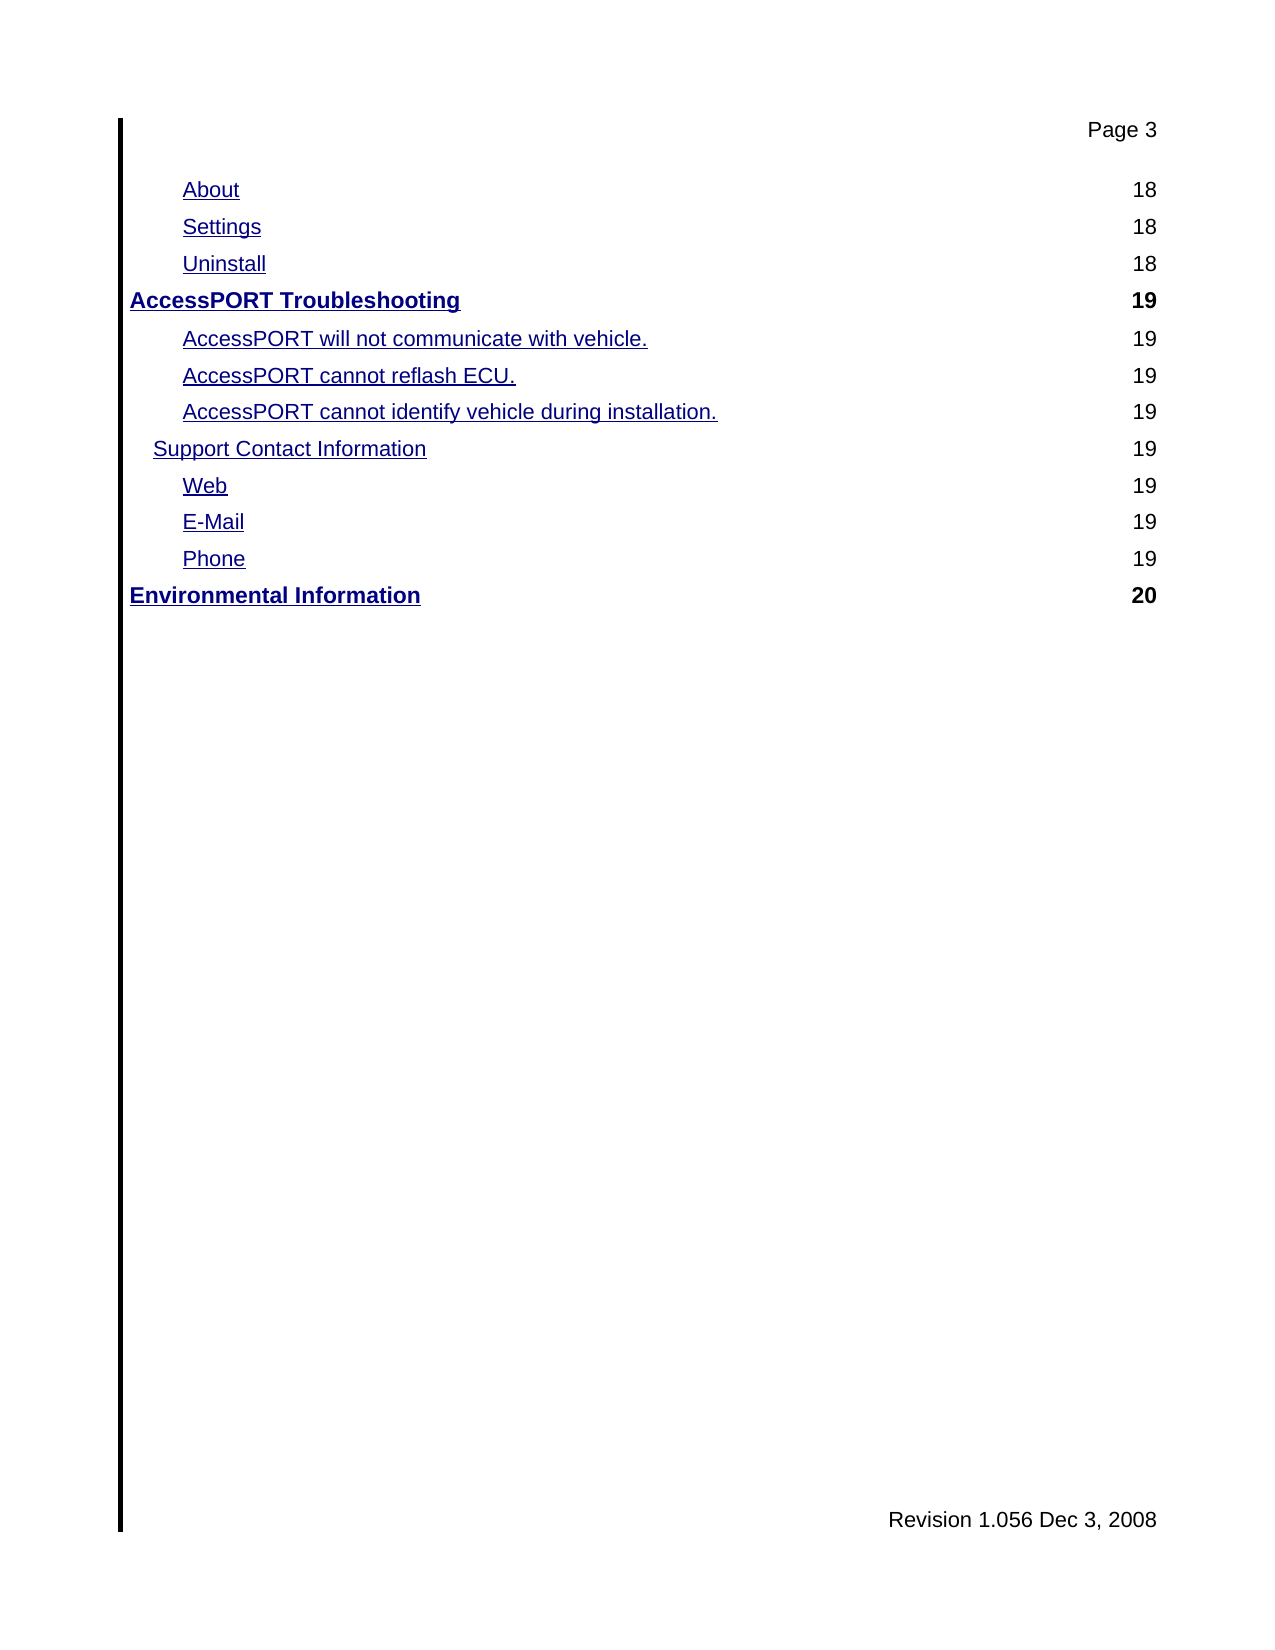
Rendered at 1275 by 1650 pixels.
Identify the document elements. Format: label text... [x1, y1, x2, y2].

text AccessPORT Troubleshooting 19 [129, 288, 1157, 314]
text E-Mail 19 [182, 510, 1157, 534]
text About 18 [182, 178, 1157, 203]
text AccessPORT cannot identify vehicle during installation. 19 [182, 400, 1157, 424]
text Environmental Information 20 [129, 583, 1157, 609]
text Web 19 [182, 473, 1157, 498]
text Settings 18 [182, 215, 1157, 239]
text Support Contact Information 19 [153, 437, 1157, 461]
text AccessPORT will not communicate with vehicle. 19 [182, 327, 1157, 351]
text Uninstall 18 [182, 251, 1157, 276]
text Phone 19 [182, 547, 1157, 571]
text AccessPORT cannot reflash ECU. 19 [182, 363, 1157, 388]
